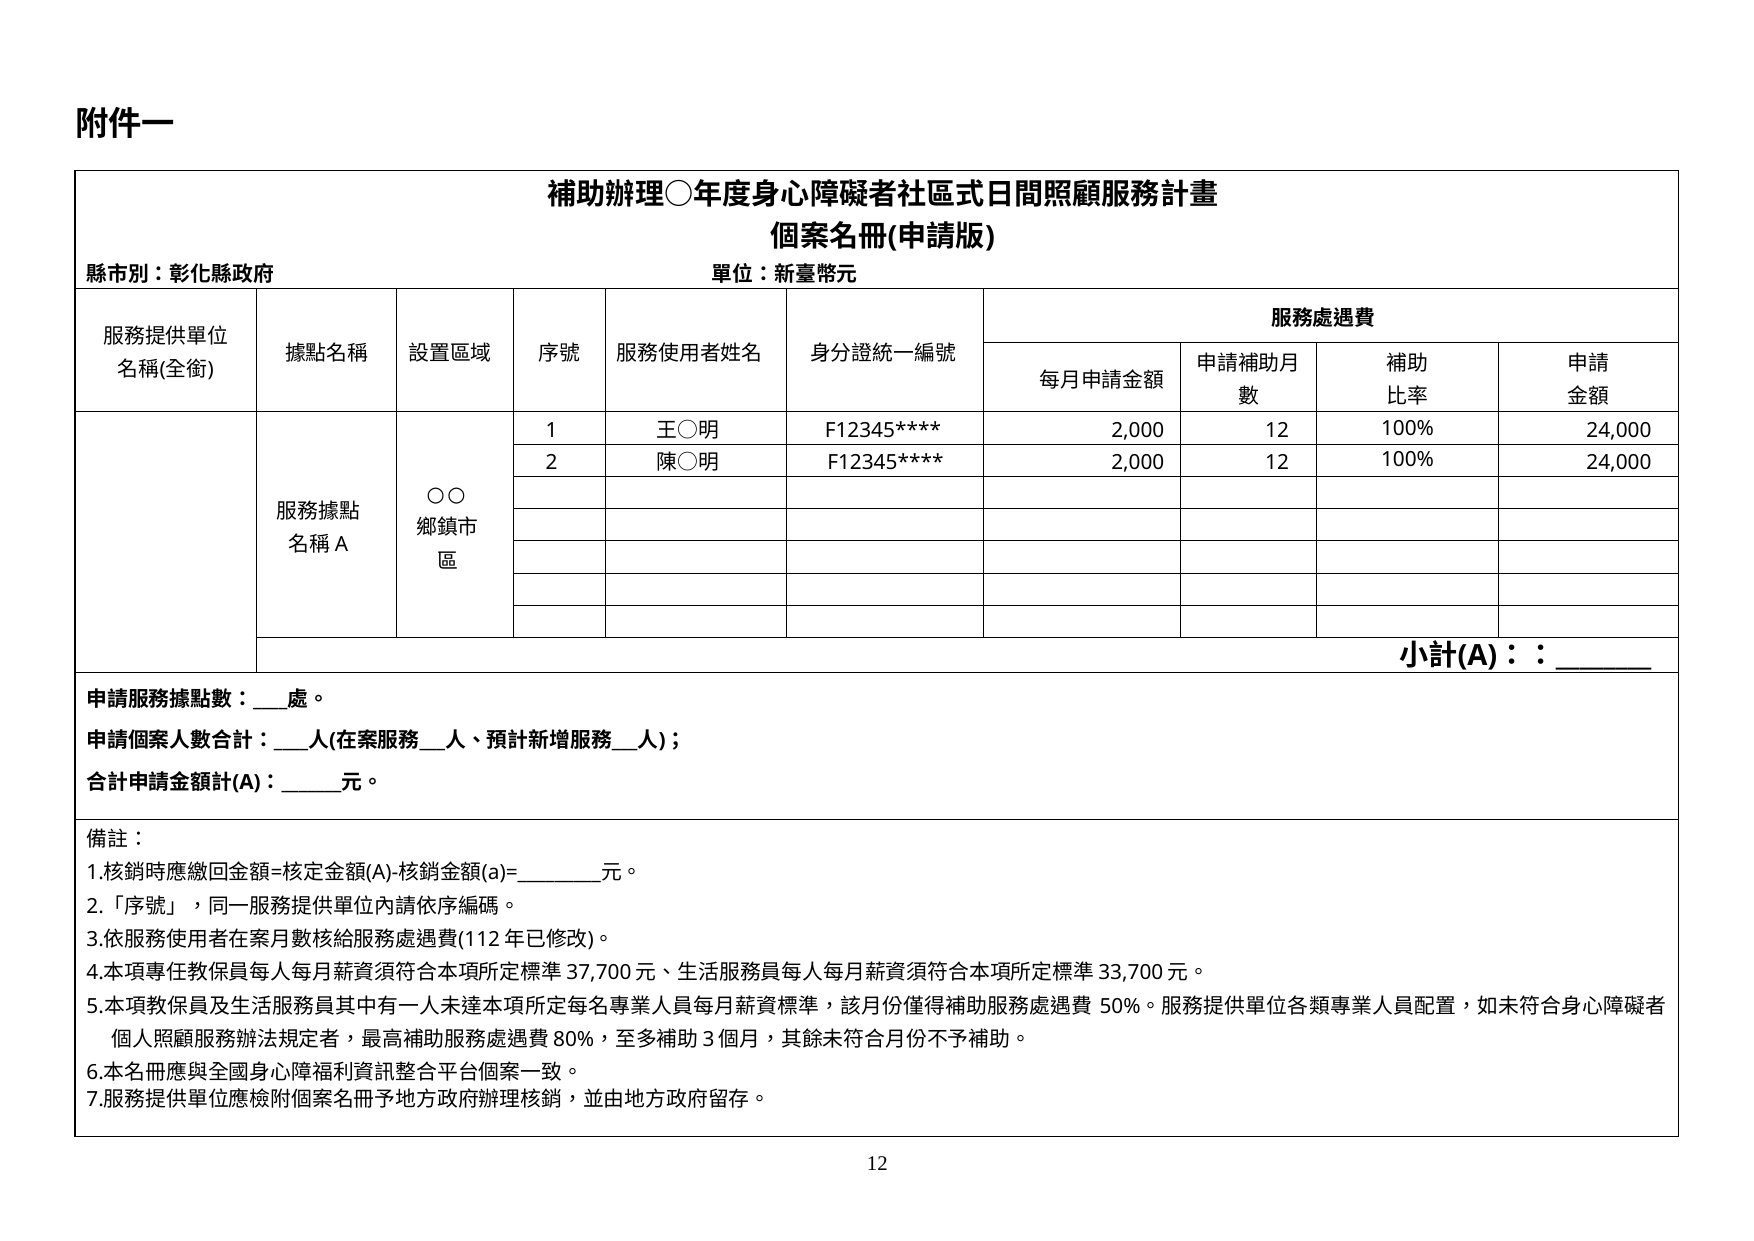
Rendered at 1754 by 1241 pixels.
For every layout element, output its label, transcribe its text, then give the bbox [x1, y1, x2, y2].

table_cell [1181, 606, 1316, 637]
table_cell [514, 574, 605, 605]
table_cell 2,000 [984, 412, 1180, 443]
table_cell 服務處遇費 [984, 289, 1678, 342]
table_cell [1181, 477, 1316, 508]
table_cell [984, 606, 1180, 637]
table_cell ○○ 鄉鎮市區 [397, 412, 513, 637]
table_cell [514, 541, 605, 573]
table_cell 陳○明 [606, 445, 786, 476]
table_cell 服務據點名稱A [257, 412, 396, 637]
table_cell [606, 541, 786, 573]
table_cell 1 [514, 412, 605, 443]
table_cell 2,000 [984, 445, 1180, 476]
table_cell [787, 574, 983, 605]
table_cell 申請補助月數 [1181, 343, 1316, 411]
table_cell [984, 574, 1180, 605]
table_cell 服務提供單位 名稱(全銜) [76, 289, 256, 411]
table_cell 序號 [514, 289, 605, 411]
table_cell [514, 509, 605, 540]
table_cell 12 [1181, 412, 1316, 443]
table_cell 備註： 1.核銷時應繳回金額=核定金額(A)-核銷金額(a)=_________元。 2.「序號」，同一服務提供單位內請依序編碼。 3.依服務使用者在案月數核給服務處遇費(112年已修改)。 4.本項專任教保員每人每月薪資須符合本項所定標準37,700元、生活服務員每人每月薪資須符合本項所定標準33,700元。 5.本項教保員及生活服務員其中有一人未達本項所定每名專業人員每月薪資標準，該月份僅得補助服務處遇費50%。服務提供單位各類專業人員配置，如未符合身心障礙者個人照顧服務辦法規定者，最高補助服務處遇費80%，至多補助3個月，其餘未符合月份不予補助。 6.本名冊應與全國身心障福利資訊整合平台個案一致。 7.服務提供單位應檢附個案名冊予地方政府辦理核銷，並由地方政府留存。 [76, 820, 1678, 1136]
table_cell [514, 477, 605, 508]
table_cell [1499, 574, 1678, 605]
table_cell 申請 金額 [1499, 343, 1678, 411]
table_cell F12345**** [787, 445, 983, 476]
table_cell 補助 比率 [1317, 343, 1498, 411]
table_cell [1317, 606, 1498, 637]
table_cell [787, 606, 983, 637]
table_cell 100% [1317, 412, 1498, 443]
table_cell 申請服務據點數：____處。 申請個案人數合計：____人(在案服務___人、預計新增服務___人)； 合計申請金額計(A)：_______元。 [76, 673, 1678, 819]
table_cell 身分證統一編號 [787, 289, 983, 411]
table_cell 每月申請金額 [984, 343, 1180, 411]
table_cell [1499, 509, 1678, 540]
text 附件一 [75, 100, 1679, 145]
table_cell 據點名稱 [257, 289, 396, 411]
table_cell [1317, 509, 1498, 540]
table_cell [1499, 541, 1678, 573]
table_cell 設置區域 [397, 289, 513, 411]
table_cell [984, 477, 1180, 508]
table_cell [606, 477, 786, 508]
table_cell [606, 606, 786, 637]
table_cell 24,000 [1499, 412, 1678, 443]
table_cell [1317, 541, 1498, 573]
table_cell [1499, 606, 1678, 637]
table_cell [514, 606, 605, 637]
table_cell 服務使用者姓名 [606, 289, 786, 411]
table_cell 2 [514, 445, 605, 476]
table_cell [606, 509, 786, 540]
table_cell [787, 509, 983, 540]
table_cell 24,000 [1499, 445, 1678, 476]
table_cell 12 [1181, 445, 1316, 476]
table_cell [606, 574, 786, 605]
table_cell [787, 477, 983, 508]
table_cell 100% [1317, 445, 1498, 476]
table_cell 小計(A)：：________ [257, 638, 1678, 672]
table_cell [1317, 477, 1498, 508]
table_cell F12345**** [787, 412, 983, 443]
table_cell [984, 541, 1180, 573]
table_cell [1181, 509, 1316, 540]
table_cell [76, 412, 256, 672]
table_cell [984, 509, 1180, 540]
table_cell [787, 541, 983, 573]
table_cell 王○明 [606, 412, 786, 443]
table_header 補助辦理○年度身心障礙者社區式日間照顧服務計畫 個案名冊(申請版) 縣市別：彰化縣政府 單位：新臺幣元 [76, 171, 1678, 288]
table_cell [1499, 477, 1678, 508]
table_cell [1181, 541, 1316, 573]
table_cell [1317, 574, 1498, 605]
table_cell [1181, 574, 1316, 605]
